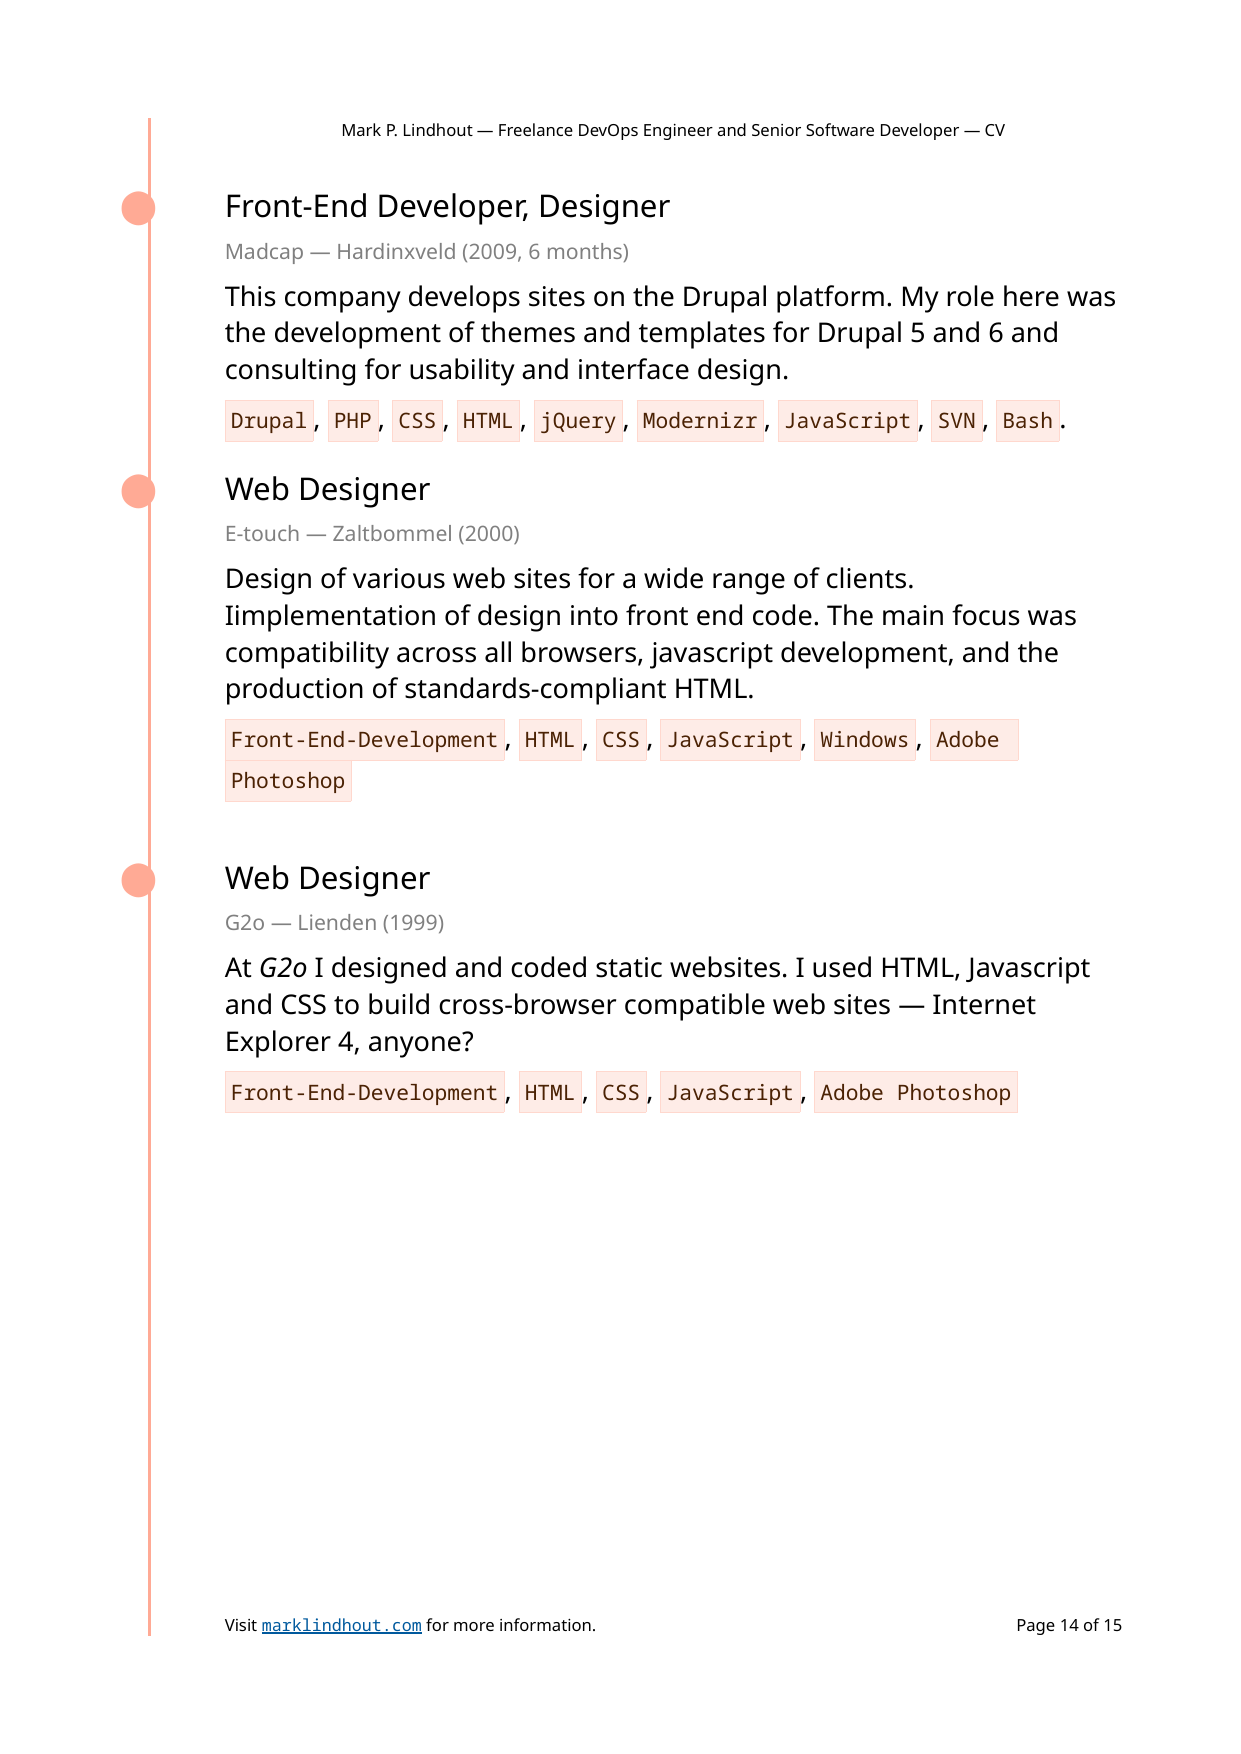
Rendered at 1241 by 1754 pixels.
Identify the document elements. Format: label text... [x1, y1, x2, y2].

text Drupal, PHP, CSS, HTML, jQuery, Modernizr, JavaScript, SVN, Bash. [520, 399, 622, 441]
text E-touch — Zaltbommel (2000) [224, 518, 1122, 547]
text Drupal, PHP, CSS, HTML, jQuery, Modernizr, JavaScript, SVN, Bash. [918, 399, 982, 441]
text Design of various web sites for a wide range of clients. Iimplementation of design into front end code. The main focus was compatibility across all browsers, javascript development, and the production of standards-compliant HTML. [224, 559, 1122, 707]
text Drupal, PHP, CSS, HTML, jQuery, Modernizr, JavaScript, SVN, Bash. [623, 399, 763, 441]
text Drupal, PHP, CSS, HTML, jQuery, Modernizr, JavaScript, SVN, Bash. [983, 399, 1059, 441]
subtitle Front-End Developer, Designer [225, 182, 1122, 227]
text G2o — Lienden (1999) [224, 908, 1122, 937]
text Madcap — Hardinxveld (2009, 6 months) [224, 236, 1122, 265]
text Drupal, PHP, CSS, HTML, jQuery, Modernizr, JavaScript, SVN, Bash. [314, 399, 378, 441]
subtitle Web Designer [225, 854, 1122, 899]
text At G2o I designed and coded static websites. I used HTML, Javascript and CSS to build cross-browser compatible web sites — Internet Explorer 4, anyone? [224, 949, 1122, 1059]
text Drupal, PHP, CSS, HTML, jQuery, Modernizr, JavaScript, SVN, Bash. [764, 399, 917, 441]
text This company develops sites on the Drupal platform. My role here was the development of themes and templates for Drupal 5 and 6 and consulting for usability and interface design. [224, 277, 1122, 388]
text Drupal, PHP, CSS, HTML, jQuery, Modernizr, JavaScript, SVN, Bash. [379, 399, 442, 441]
text Drupal, PHP, CSS, HTML, jQuery, Modernizr, JavaScript, SVN, Bash. [1060, 399, 1122, 441]
text Front-End-Development, HTML, CSS, JavaScript, Adobe Photoshop [1018, 1071, 1122, 1112]
text Front-End-Development, HTML, CSS, JavaScript, Windows, Adobe Photoshop [352, 718, 1122, 801]
text Drupal, PHP, CSS, HTML, jQuery, Modernizr, JavaScript, SVN, Bash. [443, 399, 519, 441]
subtitle Web Designer [225, 464, 1122, 510]
